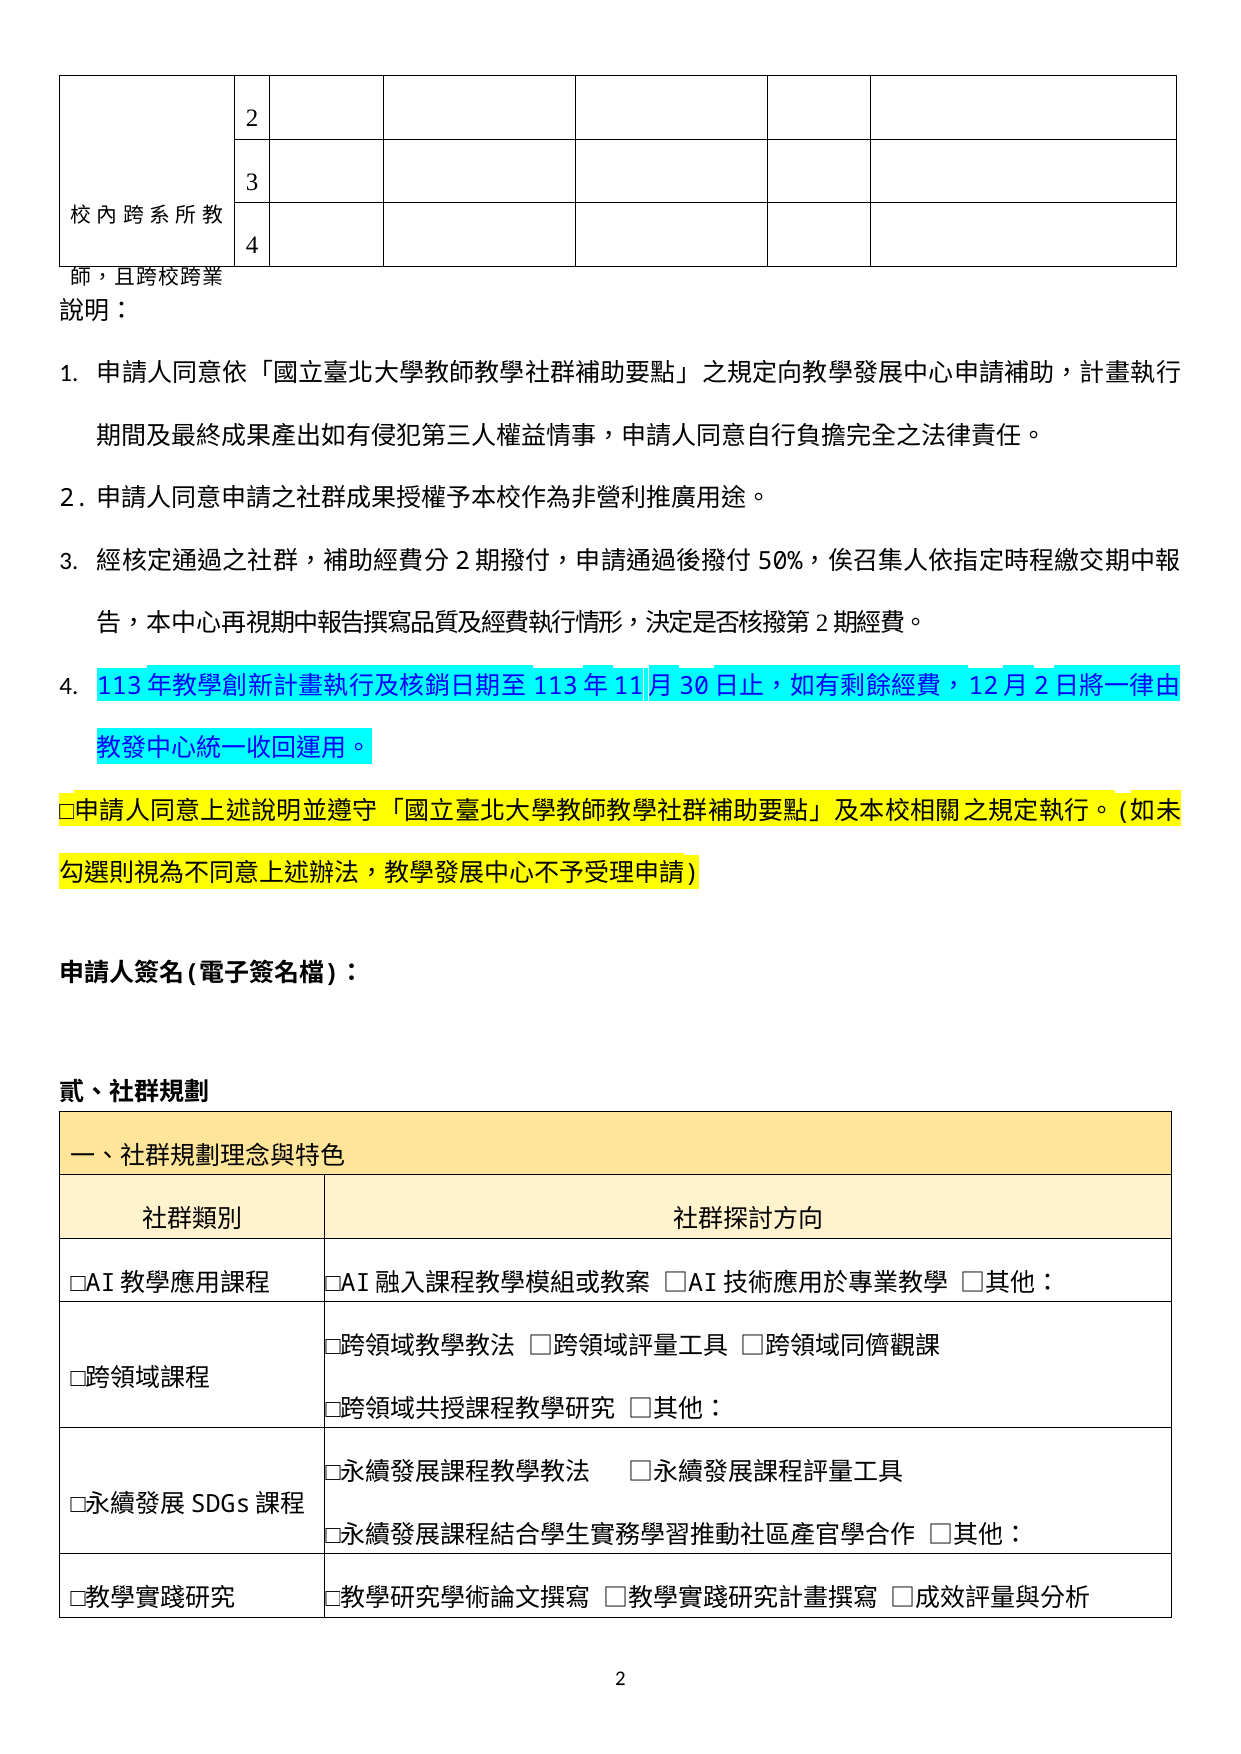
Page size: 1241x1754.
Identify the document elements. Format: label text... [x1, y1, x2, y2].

table_cell 成員資料 含召集人至少 3名(含)以上，且須包含本校跨系所至少1人，且跨校、跨(業)界人數不可過半(ex：成員4人，其中至少1名為校內跨系所教師，且跨校跨業界最多只能2人) [60, 76, 234, 266]
table_cell 2 [235, 76, 269, 138]
text 說明： [59, 267, 1181, 329]
table_cell [871, 140, 1176, 202]
table_cell □跨領域教學教法 □跨領域評量工具 □跨領域同儕觀課 □跨領域共授課程教學研究 □其他： [325, 1302, 1171, 1427]
list 113年教學創新計畫執行及核銷日期至113年11月30日止，如有剩餘經費，12月2日將一律由教發中心統一收回運用。 [59, 642, 1181, 767]
text 申請人簽名(電子簽名檔)： [59, 929, 1181, 992]
table_cell 社群探討方向 [325, 1175, 1171, 1238]
table_cell [384, 76, 575, 138]
table_cell [270, 76, 383, 138]
table_cell [384, 140, 575, 202]
table_cell [270, 203, 383, 266]
table_header 一、社群規劃理念與特色 [60, 1112, 1171, 1174]
table_cell □永續發展課程教學教法 □永續發展課程評量工具 □永續發展課程結合學生實務學習推動社區產官學合作 □其他： [325, 1428, 1171, 1553]
table_cell 3 [235, 140, 269, 202]
table_cell [270, 140, 383, 202]
table_cell □教學研究學術論文撰寫 □教學實踐研究計畫撰寫 □成效評量與分析 [325, 1554, 1171, 1617]
table_cell [768, 140, 870, 202]
table_cell [871, 203, 1176, 266]
table_cell 社群類別 [60, 1175, 324, 1238]
text □申請人同意上述說明並遵守「國立臺北大學教師教學社群補助要點」及本校相關之規定執行。(如未勾選則視為不同意上述辦法，教學發展中心不予受理申請) [59, 767, 1181, 892]
text 貳、社群規劃 [59, 1048, 1181, 1111]
list 申請人同意依「國立臺北大學教師教學社群補助要點」之規定向教學發展中心申請補助，計畫執行期間及最終成果產出如有侵犯第三人權益情事，申請人同意自行負擔完全之法律責任。 [59, 329, 1181, 454]
list 申請人同意申請之社群成果授權予本校作為非營利推廣用途。 [59, 454, 1181, 517]
table_cell [576, 140, 767, 202]
table_cell [768, 203, 870, 266]
table_cell □永續發展SDGs課程 [60, 1428, 324, 1553]
table_cell [768, 76, 870, 138]
table_cell 4 [235, 203, 269, 266]
table_cell □AI教學應用課程 [60, 1239, 324, 1301]
table_cell □教學實踐研究 [60, 1554, 324, 1617]
table_cell □跨領域課程 [60, 1302, 324, 1427]
table_cell [576, 203, 767, 266]
list 經核定通過之社群，補助經費分2期撥付，申請通過後撥付50%，俟召集人依指定時程繳交期中報告，本中心再視期中報告撰寫品質及經費執行情形，決定是否核撥第2期經費。 [59, 517, 1181, 642]
table_cell □AI融入課程教學模組或教案 □AI技術應用於專業教學 □其他： [325, 1239, 1171, 1301]
table_cell [871, 76, 1176, 138]
table_cell [384, 203, 575, 266]
table_cell [576, 76, 767, 138]
